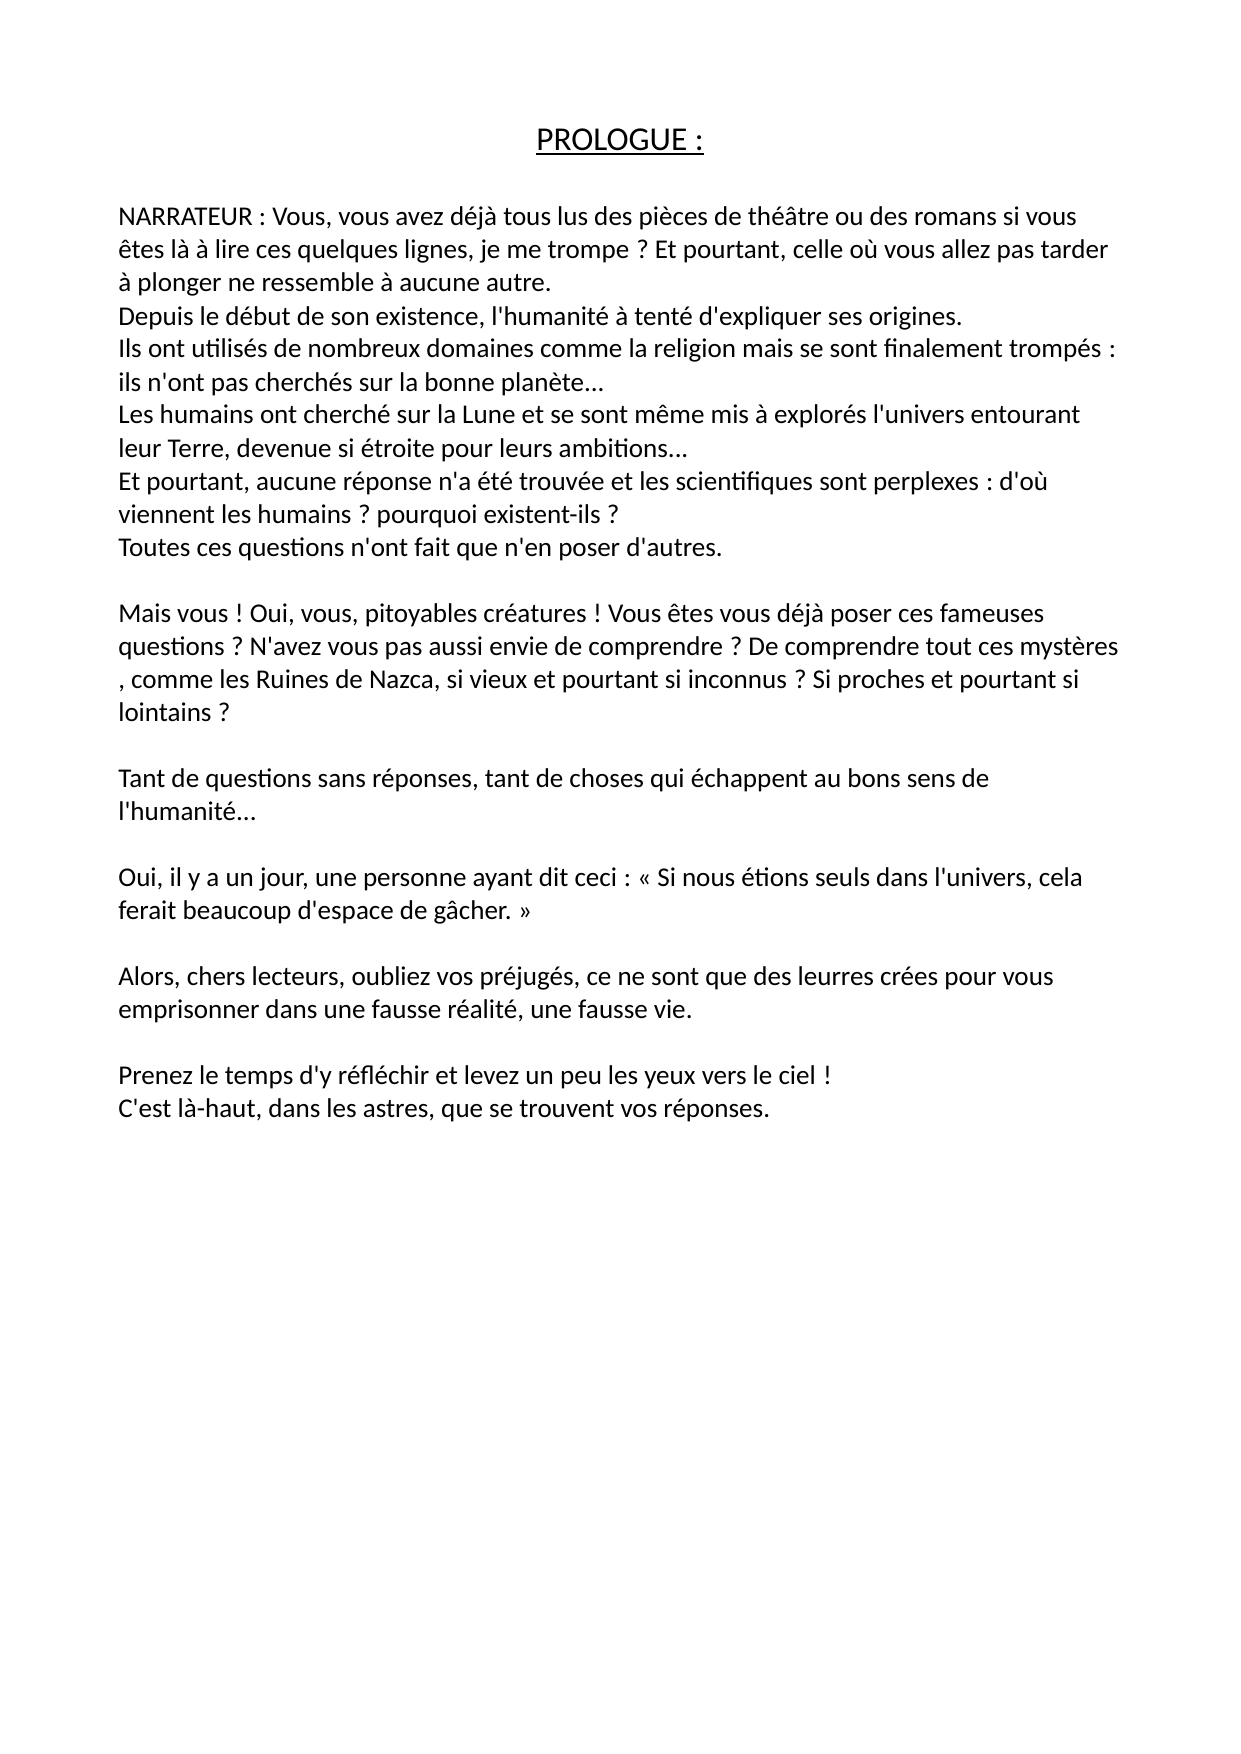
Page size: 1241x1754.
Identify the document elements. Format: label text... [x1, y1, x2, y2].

text Depuis le début de son existence, l'humanité à tenté d'expliquer ses origines. [118, 299, 1122, 332]
text Tant de questions sans réponses, tant de choses qui échappent au bons sens de l'humanité... [118, 761, 1122, 827]
text Toutes ces questions n'ont fait que n'en poser d'autres. [118, 530, 1122, 563]
text Mais vous ! Oui, vous, pitoyables créatures ! Vous êtes vous déjà poser ces fameuses questions ? N'avez vous pas aussi envie de comprendre ? De comprendre tout ces mystères , comme les Ruines de Nazca, si vieux et pourtant si inconnus ? Si proches et pourtant si lointains ? [118, 596, 1122, 728]
text C'est là-haut, dans les astres, que se trouvent vos réponses. [118, 1091, 1122, 1124]
text Alors, chers lecteurs, oubliez vos préjugés, ce ne sont que des leurres crées pour vous emprisonner dans une fausse réalité, une fausse vie. [118, 959, 1122, 1025]
text NARRATEUR : Vous, vous avez déjà tous lus des pièces de théâtre ou des romans si vous êtes là à lire ces quelques lignes, je me trompe ? Et pourtant, celle où vous allez pas tarder à plonger ne ressemble à aucune autre. [118, 199, 1122, 299]
text ils n'ont pas cherchés sur la bonne planète... [118, 365, 1122, 398]
text PROLOGUE : [118, 118, 1122, 159]
text Ils ont utilisés de nombreux domaines comme la religion mais se sont finalement trompés : [118, 332, 1122, 365]
text Prenez le temps d'y réfléchir et levez un peu les yeux vers le ciel ! [118, 1058, 1122, 1091]
text Et pourtant, aucune réponse n'a été trouvée et les scientifiques sont perplexes : d'où viennent les humains ? pourquoi existent-ils ? [118, 464, 1122, 530]
text Les humains ont cherché sur la Lune et se sont même mis à explorés l'univers entourant leur Terre, devenue si étroite pour leurs ambitions... [118, 398, 1122, 464]
text Oui, il y a un jour, une personne ayant dit ceci : « Si nous étions seuls dans l'univers, cela ferait beaucoup d'espace de gâcher. » [118, 860, 1122, 926]
